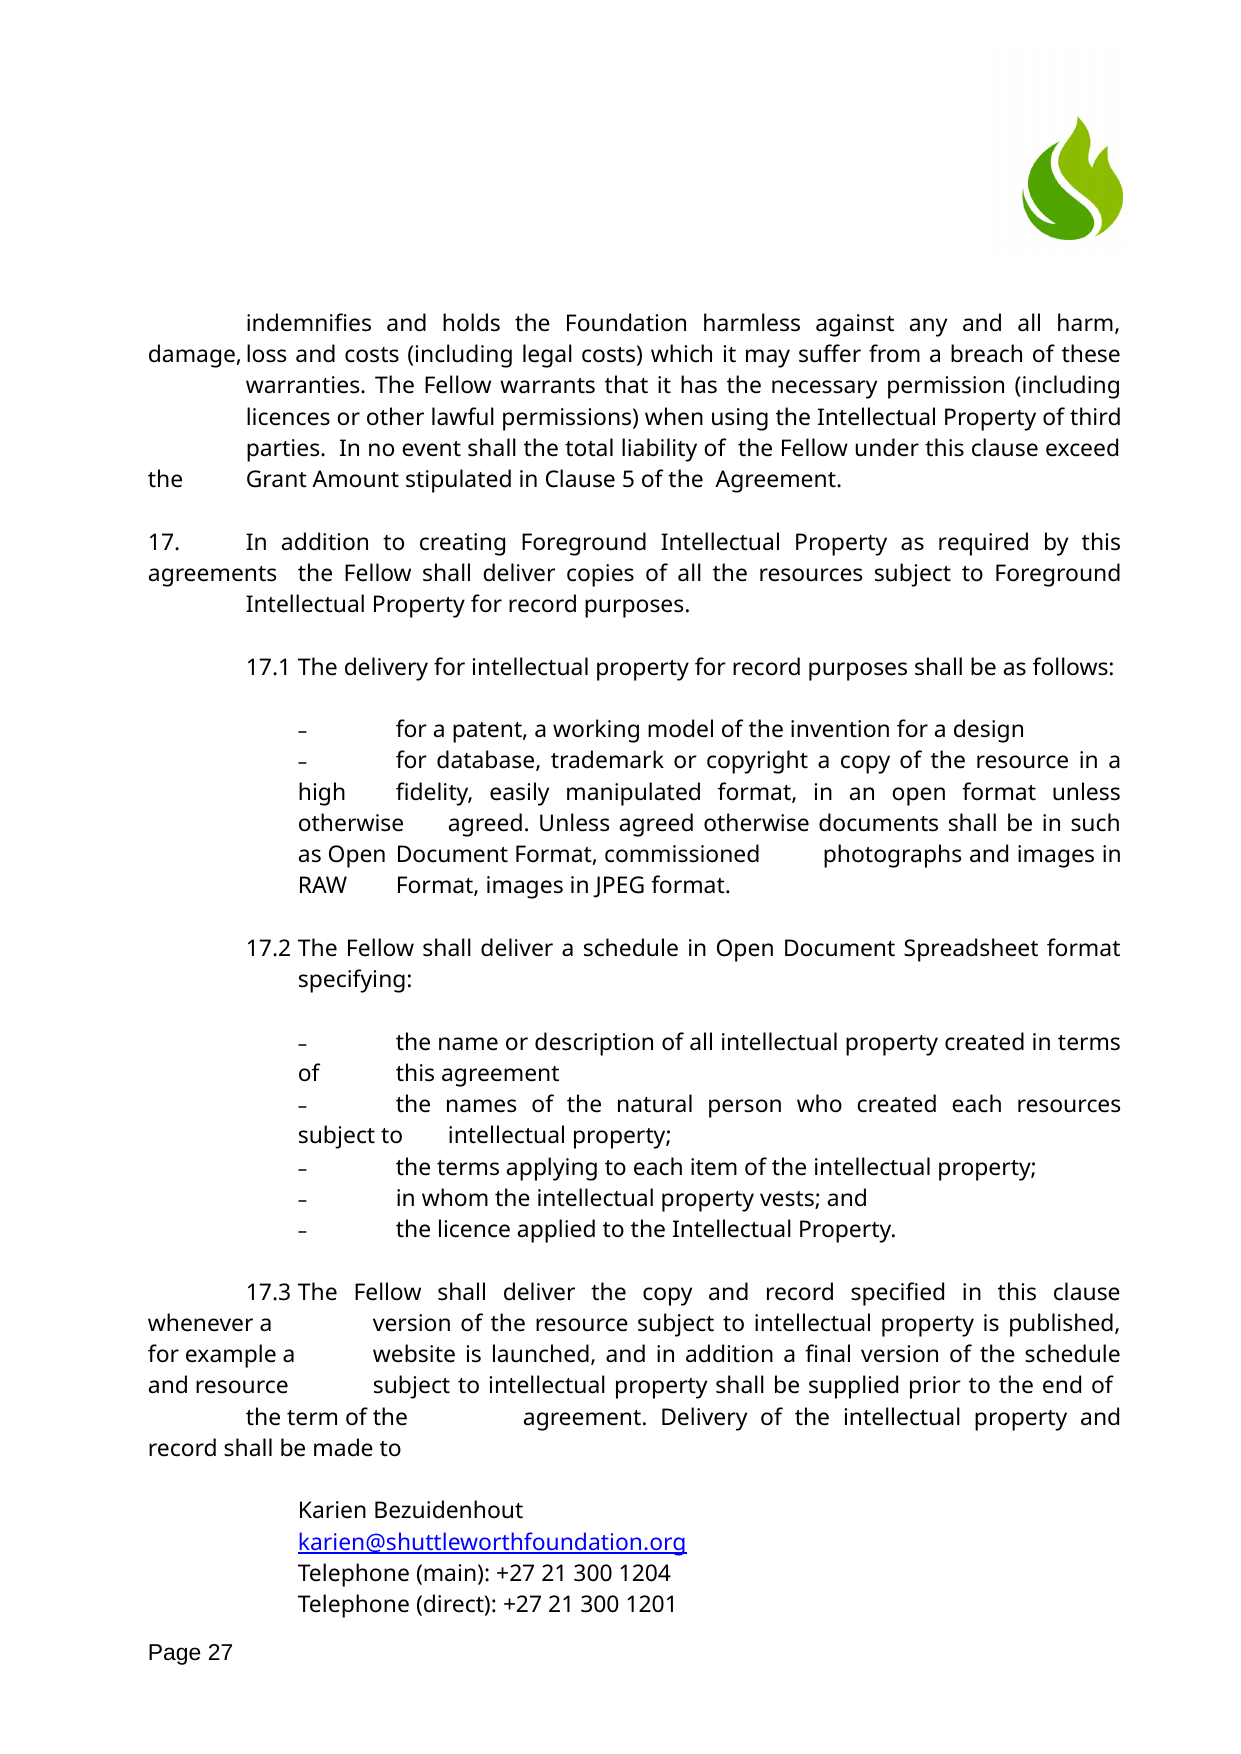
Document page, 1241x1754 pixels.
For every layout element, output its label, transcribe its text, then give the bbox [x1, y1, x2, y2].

list the name or description of all intellectual property created in terms of this agreement [298, 1026, 1122, 1088]
list the names of the natural person who created each resources subject to intellectual property; [298, 1088, 1122, 1151]
list the terms applying to each item of the intellectual property; [298, 1151, 1122, 1182]
text karien@shuttleworthfoundation.org [148, 1526, 1122, 1557]
list in whom the intellectual property vests; and [298, 1182, 1122, 1213]
text 17. In addition to creating Foreground Intellectual Property as required by this agreements the Fellow shall deliver copies of all the resources subject to Foreground Intellectual Property for record purposes. [148, 526, 1122, 619]
picture [990, 44, 1035, 259]
text 17.3 The Fellow shall deliver the copy and record specified in this clause whenever a version of the resource subject to intellectual property is published, for example a website is launched, and in addition a final version of the schedule and resource subject to intellectual property shall be supplied prior to the end of the term of the agreement. Delivery of the intellectual property and record shall be made to [148, 1276, 1122, 1463]
text 17.1 The delivery for intellectual property for record purposes shall be as follows: [148, 651, 1122, 682]
list the licence applied to the Intellectual Property. [298, 1213, 1122, 1244]
list for a patent, a working model of the invention for a design [298, 713, 1122, 744]
text Telephone (direct): +27 21 300 1201 [148, 1588, 1122, 1619]
text 17.2 The Fellow shall deliver a schedule in Open Document Spreadsheet format specifying: [148, 932, 1122, 994]
text Telephone (main): +27 21 300 1204 [148, 1557, 1122, 1588]
list for database, trademark or copyright a copy of the resource in a high fidelity, easily manipulated format, in an open format unless otherwise agreed. Unless agreed otherwise documents shall be in such as Open Document Format, commissioned photographs and images in RAW Format, images in JPEG format. [298, 744, 1122, 901]
text Karien Bezuidenhout [148, 1494, 1122, 1526]
text indemnifies and holds the Foundation harmless against any and all harm, damage, loss and costs (including legal costs) which it may suffer from a breach of these warranties. The Fellow warrants that it has the necessary permission (including licences or other lawful permissions) when using the Intellectual Property of third parties. In no event shall the total liability of the Fellow under this clause exceed the Grant Amount stipulated in Clause 5 of the Agreement. [148, 307, 1122, 494]
